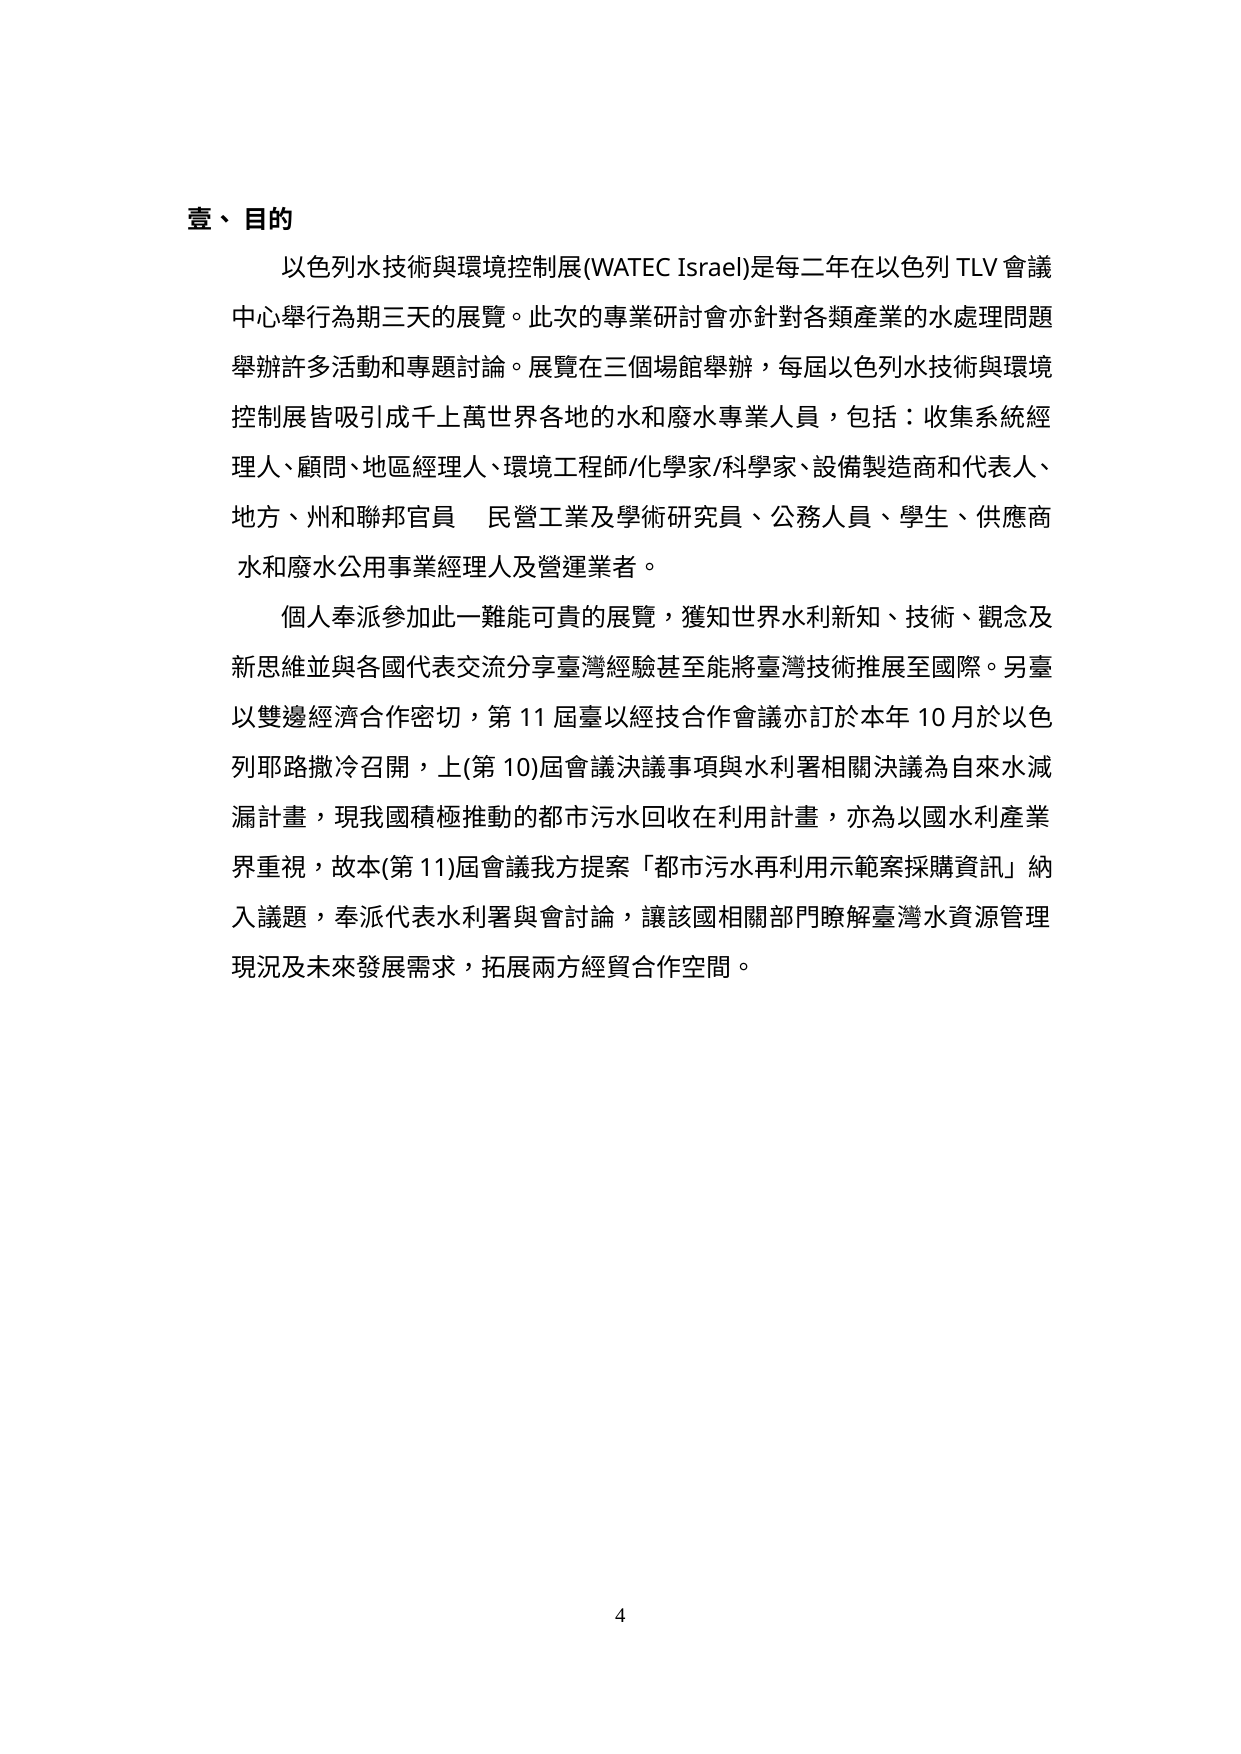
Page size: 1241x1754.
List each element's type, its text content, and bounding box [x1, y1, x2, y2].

text 個人奉派參加此一難能可貴的展覽，獲知世界水利新知、技術、觀念及新思維並與各國代表交流分享臺灣經驗甚至能將臺灣技術推展至國際。另臺以雙邊經濟合作密切，第11屆臺以經技合作會議亦訂於本年10月於以色列耶路撒冷召開，上(第10)屆會議決議事項與水利署相關決議為自來水減漏計畫，現我國積極推動的都市污水回收在利用計畫，亦為以國水利產業界重視，故本(第11)屆會議我方提案「都市污水再利用示範案採購資訊」納入議題，奉派代表水利署與會討論，讓該國相關部門瞭解臺灣水資源管理現況及未來發展需求，拓展兩方經貿合作空間。 [231, 586, 1053, 986]
subtitle 目的 [187, 200, 1053, 236]
text 以色列水技術與環境控制展(WATEC Israel)是每二年在以色列TLV會議中心舉行為期三天的展覽。此次的專業研討會亦針對各類產業的水處理問題舉辦許多活動和專題討論。展覽在三個場館舉辦，每屆以色列水技術與環境控制展皆吸引成千上萬世界各地的水和廢水專業人員，包括：收集系統經理人、顧問、地區經理人、環境工程師/化學家/科學家、設備製造商和代表人、地方、州和聯邦官員 民營工業及學術研究員、公務人員、學生、供應商 水和廢水公用事業經理人及營運業者。 [231, 236, 1053, 586]
